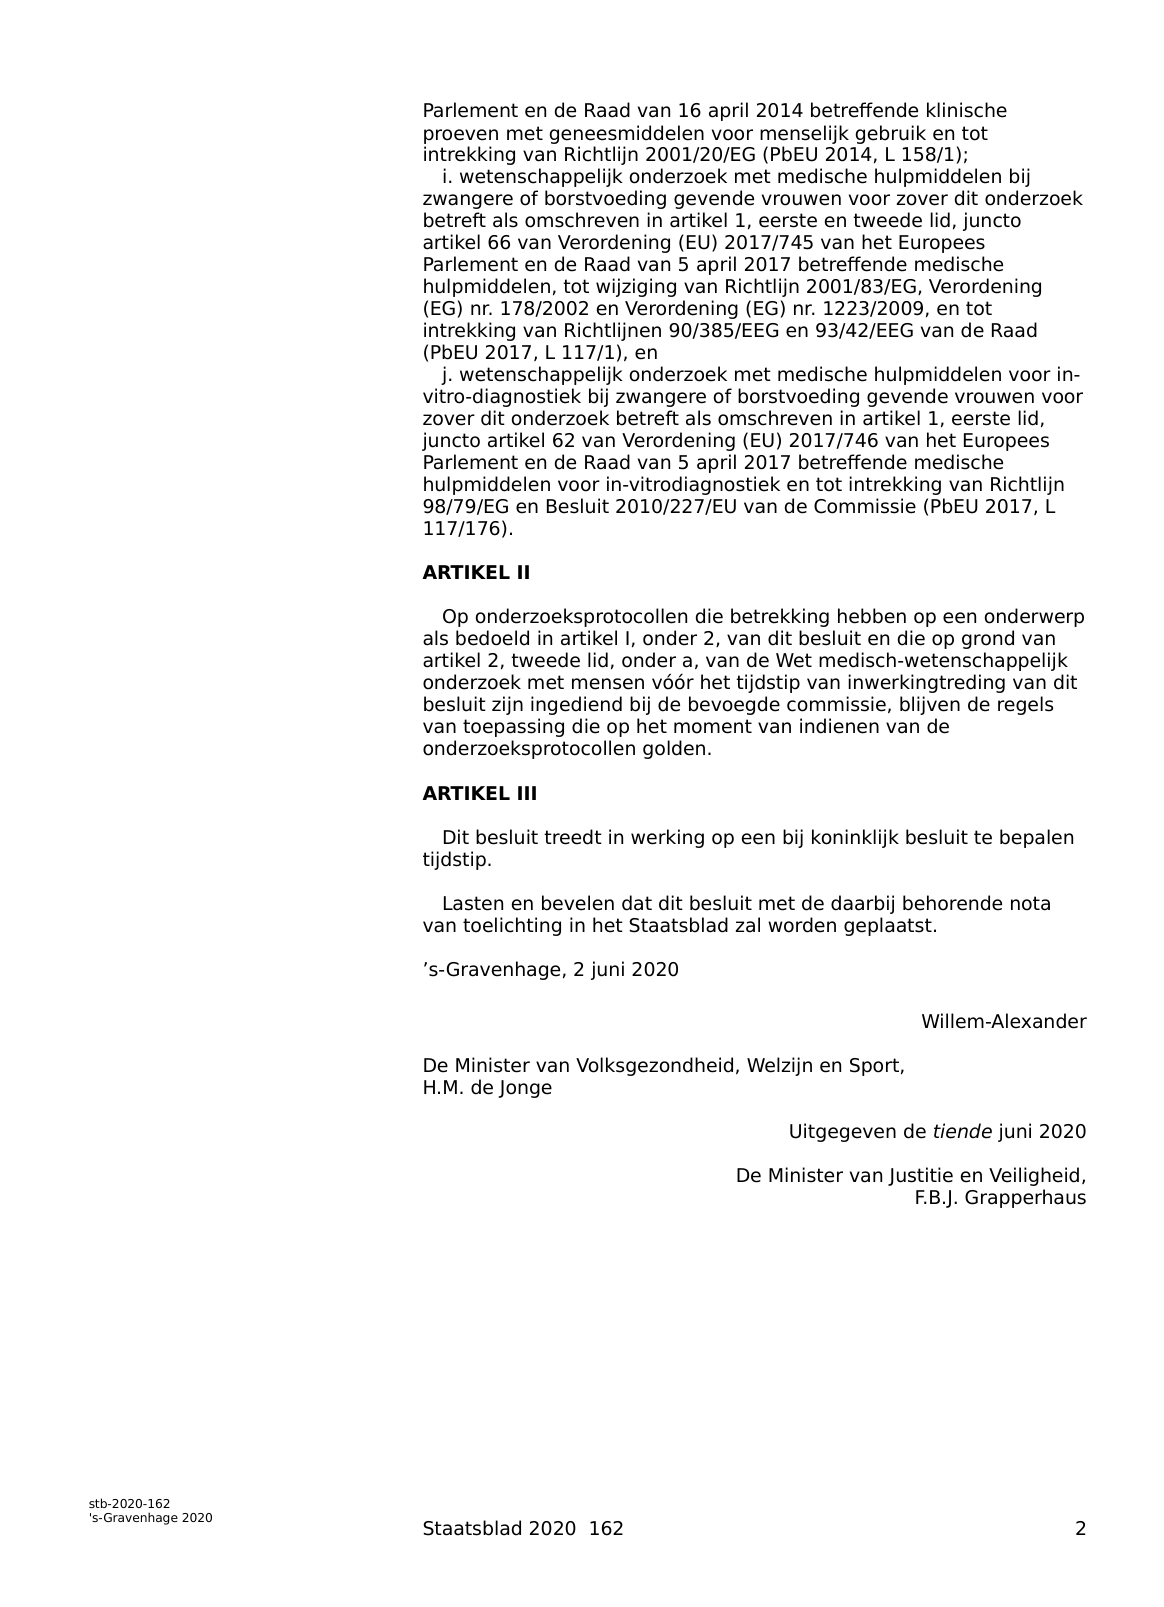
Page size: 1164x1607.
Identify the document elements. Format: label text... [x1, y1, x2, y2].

text stb-2020-162 [88, 1497, 323, 1511]
text Op onderzoeksprotocollen die betrekking hebben op een onderwerp als bedoeld in artikel I, onder 2, van dit besluit en die op grond van artikel 2, tweede lid, onder a, van de Wet medisch-wetenschappelijk onderzoek met mensen vóór het tijdstip van inwerkingtreding van dit besluit zijn ingediend bij de bevoegde commissie, blijven de regels van toepassing die op het moment van indienen van de onderzoeksprotocollen golden. [422, 606, 1087, 760]
text 's-Gravenhage 2020 [88, 1511, 323, 1525]
text De Minister van Justitie en Veiligheid, F.B.J. Grapperhaus [422, 1165, 1087, 1209]
text Willem-Alexander [422, 1011, 1087, 1033]
text i. wetenschappelijk onderzoek met medische hulpmiddelen bij zwangere of borstvoeding gevende vrouwen voor zover dit onderzoek betreft als omschreven in artikel 1, eerste en tweede lid, juncto artikel 66 van Verordening (EU) 2017/745 van het Europees Parlement en de Raad van 5 april 2017 betreffende medische hulpmiddelen, tot wijziging van Richtlijn 2001/83/EG, Verordening (EG) nr. 178/2002 en Verordening (EG) nr. 1223/2009, en tot intrekking van Richtlijnen 90/385/EEG en 93/42/EEG van de Raad (PbEU 2017, L 117/1), en [422, 166, 1087, 364]
text Dit besluit treedt in werking op een bij koninklijk besluit te bepalen tijdstip. [422, 827, 1087, 871]
text j. wetenschappelijk onderzoek met medische hulpmiddelen voor in-vitro-diagnostiek bij zwangere of borstvoeding gevende vrouwen voor zover dit onderzoek betreft als omschreven in artikel 1, eerste lid, juncto artikel 62 van Verordening (EU) 2017/746 van het Europees Parlement en de Raad van 5 april 2017 betreffende medische hulpmiddelen voor in-vitrodiagnostiek en tot intrekking van Richtlijn 98/79/EG en Besluit 2010/227/EU van de Commissie (PbEU 2017, L 117/176). [422, 364, 1087, 540]
subtitle ARTIKEL III [422, 782, 1087, 804]
text Lasten en bevelen dat dit besluit met de daarbij behorende nota van toelichting in het Staatsblad zal worden geplaatst. [422, 893, 1087, 937]
text De Minister van Volksgezondheid, Welzijn en Sport, H.M. de Jonge [422, 1055, 1087, 1099]
subtitle ARTIKEL II [422, 562, 1087, 584]
text ’s-Gravenhage, 2 juni 2020 [422, 959, 1087, 981]
text Uitgegeven de tiende juni 2020 [422, 1121, 1087, 1143]
text Parlement en de Raad van 16 april 2014 betreffende klinische proeven met geneesmiddelen voor menselijk gebruik en tot intrekking van Richtlijn 2001/20/EG (PbEU 2014, L 158/1); [422, 100, 1087, 166]
